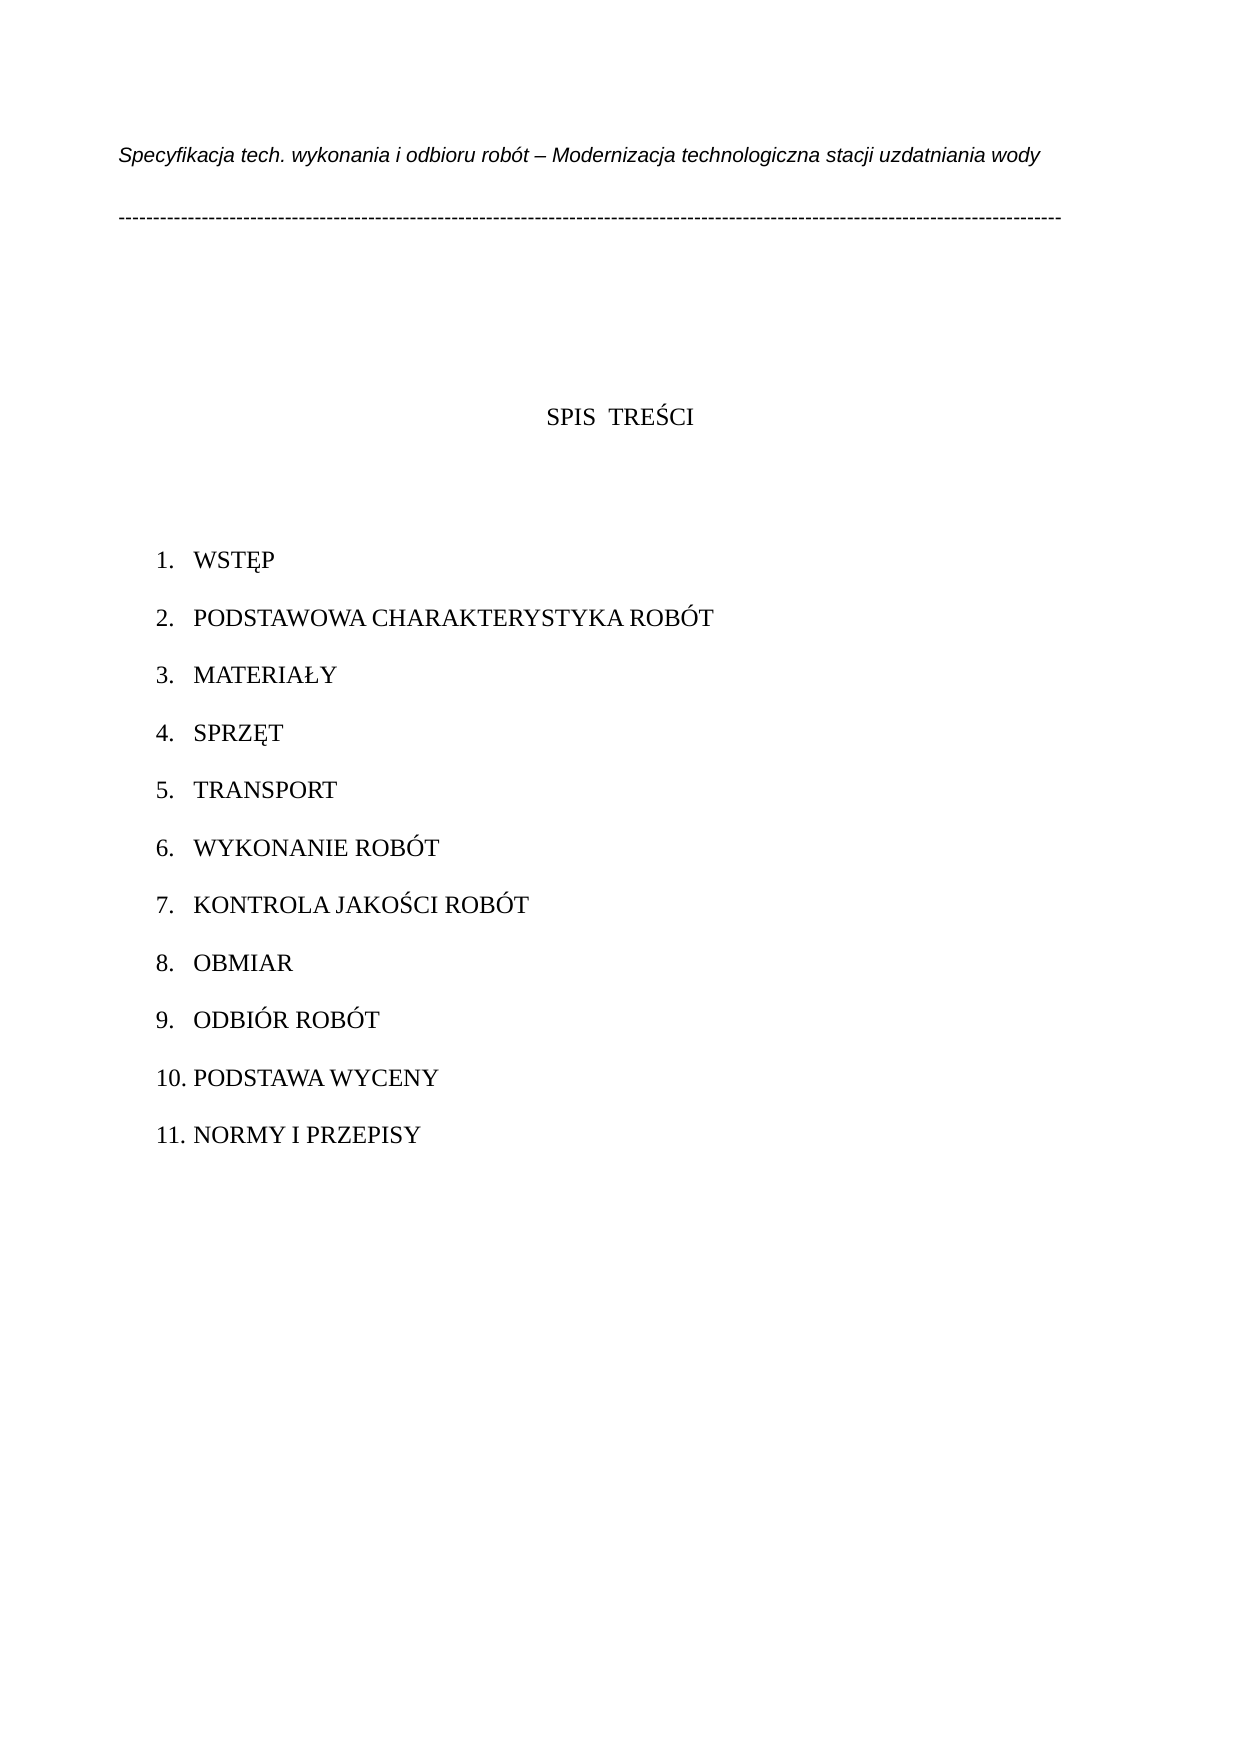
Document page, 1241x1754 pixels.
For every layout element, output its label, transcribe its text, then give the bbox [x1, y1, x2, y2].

text 2. PODSTAWOWA CHARAKTERYSTYKA ROBÓT [118, 603, 1122, 632]
list TRANSPORT [156, 776, 1122, 804]
list WYKONANIE ROBÓT [156, 833, 1122, 862]
list NORMY I PRZEPISY [156, 1121, 1122, 1149]
list ODBIÓR ROBÓT [156, 1006, 1122, 1034]
list PODSTAWA WYCENY [156, 1063, 1122, 1092]
list MATERIAŁY [156, 661, 1122, 689]
list KONTROLA JAKOŚCI ROBÓT [156, 891, 1122, 919]
list OBMIAR [156, 948, 1122, 977]
text SPIS TREŚCI [118, 402, 1122, 431]
list WSTĘP [156, 546, 1122, 574]
list SPRZĘT [156, 718, 1122, 747]
